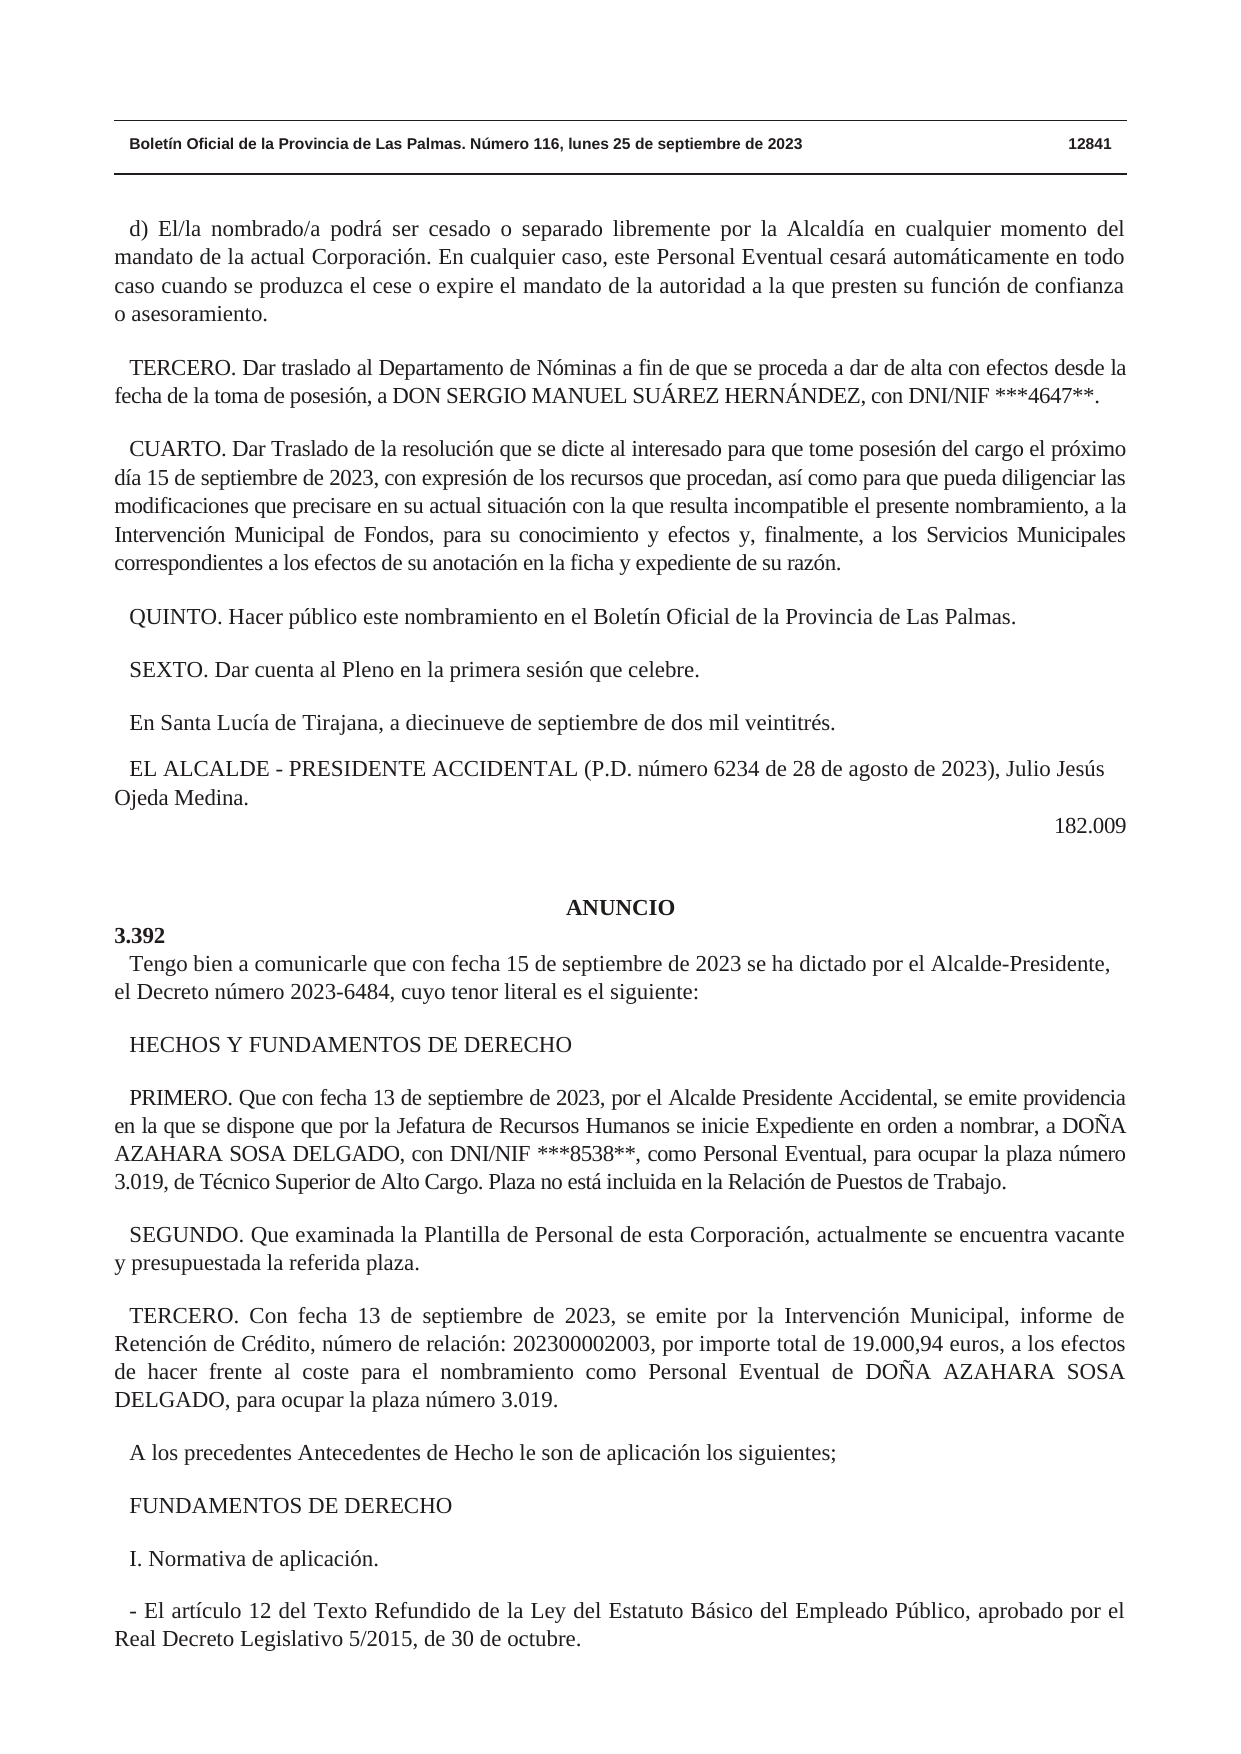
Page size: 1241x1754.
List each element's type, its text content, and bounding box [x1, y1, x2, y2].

text d) El/la nombrado/a podrá ser cesado o separado libremente por la Alcaldía en cualquier momento del mandato de la actual Corporación. En cualquier caso, este Personal Eventual cesará automáticamente en todo caso cuando se produzca el cese o expire el mandato de la autoridad a la que presten su función de confianza o asesoramiento. [114, 213, 1127, 327]
text En Santa Lucía de Tirajana, a diecinueve de septiembre de dos mil veintitrés. [129, 710, 1127, 735]
text Ojeda Medina. [114, 785, 1127, 810]
text Boletín Oficial de la Provincia de Las Palmas. Número 116, lunes 25 de septiembre de 2023 12841 [129, 135, 1127, 153]
text Tengo bien a comunicarle que con fecha 15 de septiembre de 2023 se ha dictado por el Alcalde-Presidente, [129, 951, 1127, 977]
text CUARTO. Dar Traslado de la resolución que se dicte al interesado para que tome posesión del cargo el próximo día 15 de septiembre de 2023, con expresión de los recursos que procedan, así como para que pueda diligenciar las modificaciones que precisare en su actual situación con la que resulta incompatible el presente nombramiento, a la Intervención Municipal de Fondos, para su conocimiento y efectos y, finalmente, a los Servicios Municipales correspondientes a los efectos de su anotación en la ficha y expediente de su razón. [114, 434, 1127, 576]
text 182.009 [114, 813, 1127, 839]
text SEXTO. Dar cuenta al Pleno en la primera sesión que celebre. [129, 657, 1127, 682]
text el Decreto número 2023-6484, cuyo tenor literal es el siguiente: [114, 979, 1127, 1005]
text QUINTO. Hacer público este nombramiento en el Boletín Oficial de la Provincia de Las Palmas. [129, 604, 1127, 629]
text A los precedentes Antecedentes de Hecho le son de aplicación los siguientes; [129, 1440, 1127, 1466]
text TERCERO. Dar traslado al Departamento de Nóminas a fin de que se proceda a dar de alta con efectos desde la fecha de la toma de posesión, a DON SERGIO MANUEL SUÁREZ HERNÁNDEZ, con DNI/NIF ***4647**. [114, 352, 1127, 409]
text 3.392 [114, 923, 1127, 949]
text HECHOS Y FUNDAMENTOS DE DERECHO [129, 1032, 1127, 1058]
text TERCERO. Con fecha 13 de septiembre de 2023, se emite por la Intervención Municipal, informe de Retención de Crédito, número de relación: 202300002003, por importe total de 19.000,94 euros, a los efectos de hacer frente al coste para el nombramiento como Personal Eventual de DOÑA AZAHARA SOSA DELGADO, para ocupar la plaza número 3.019. [114, 1301, 1127, 1413]
text EL ALCALDE - PRESIDENTE ACCIDENTAL (P.D. número 6234 de 28 de agosto de 2023), Julio Jesús [129, 756, 1127, 782]
text FUNDAMENTOS DE DERECHO [129, 1493, 1127, 1519]
text I. Normativa de aplicación. [129, 1546, 1127, 1572]
text SEGUNDO. Que examinada la Plantilla de Personal de esta Corporación, actualmente se encuentra vacante y presupuestada la referida plaza. [114, 1220, 1127, 1276]
text ANUNCIO [114, 894, 1127, 921]
text PRIMERO. Que con fecha 13 de septiembre de 2023, por el Alcalde Presidente Accidental, se emite providencia en la que se dispone que por la Jefatura de Recursos Humanos se inicie Expediente en orden a nombrar, a DOÑA AZAHARA SOSA DELGADO, con DNI/NIF ***8538**, como Personal Eventual, para ocupar la plaza número 3.019, de Técnico Superior de Alto Cargo. Plaza no está incluida en la Relación de Puestos de Trabajo. [114, 1083, 1127, 1195]
text - El artículo 12 del Texto Refundido de la Ley del Estatuto Básico del Empleado Público, aprobado por el Real Decreto Legislativo 5/2015, de 30 de octubre. [114, 1597, 1127, 1652]
